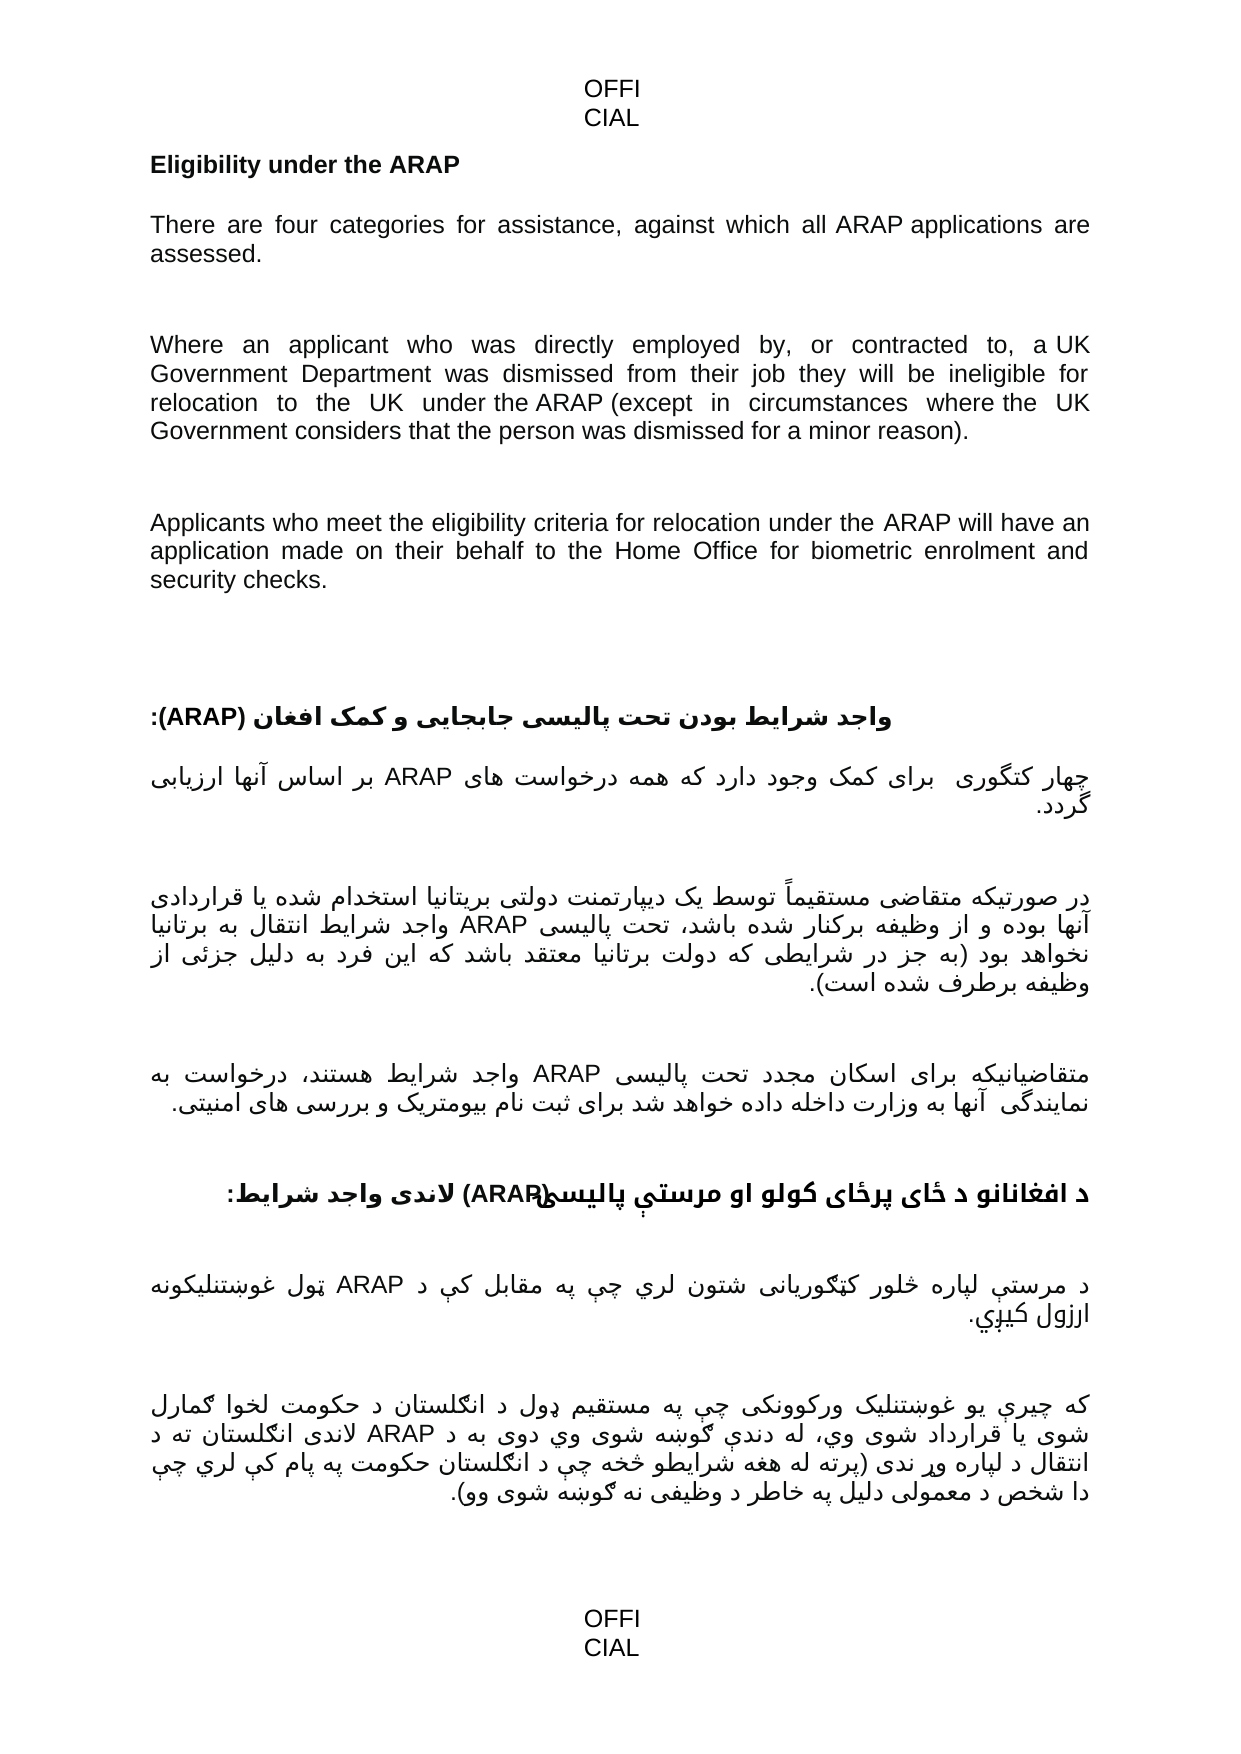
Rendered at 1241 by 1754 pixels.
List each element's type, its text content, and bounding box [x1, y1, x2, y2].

text There are four categories for assistance, against which all ARAP applications are assessed. [150, 210, 1090, 267]
subtitle Eligibility under the ARAP [150, 150, 1090, 179]
text Where an applicant who was directly employed by, or contracted to, a UK Government Department was dismissed from their job they will be ineligible for relocation to the UK under the ARAP (except in circumstances where the UK Government considers that the person was dismissed for a minor reason). [150, 330, 1090, 445]
text که چیرې یو غوښتنلیک ورکوونکی چې په مستقیم ډول د انګلستان د حکومت لخوا ګمارل شوی یا قرارداد شوی وي، له دندې ګوښه شوی وي دوی به د ARAP لاندی انګلستان ته د انتقال د لپاره وړ ندی (پرته له هغه شرایطو څخه چې د انګلستان حکومت په پام کې لري چې دا شخص د معمولی دلیل په خاطر د وظیفی نه ګوښه شوی وو). [150, 1390, 1090, 1505]
text چهار کتگوری برای کمک وجود دارد که همه درخواست های ARAP بر اساس آنها ارزیابی گردد. [150, 762, 1090, 819]
text Applicants who meet the eligibility criteria for relocation under the ARAP will have an application made on their behalf to the Home Office for biometric enrolment and security checks. [150, 507, 1090, 594]
text د مرستې لپاره څلور کټګوریانی شتون لري چې په مقابل کې د ARAP ټول غوښتنلیکونه ارزول کیږي. [150, 1270, 1090, 1328]
text د افغانانو د ځای پرځای کولو او مرستې پالیسۍ (ARAP) لاندی واجد شرایط: [150, 1179, 1090, 1208]
text واجد شرایط بودن تحت پالیسی جابجایی و کمک افغان (ARAP): [150, 702, 1090, 730]
text در صورتیکه متقاضی مستقیماً توسط یک دیپارتمنت دولتی بریتانیا استخدام شده یا قراردادی آنها بوده و از وظیفه برکنار شده باشد، تحت پالیسی ARAP واجد شرایط انتقال به برتانیا نخواهد بود (به جز در شرایطی که دولت برتانیا معتقد باشد که این فرد به دلیل جزئی از وظیفه برطرف شده است). [150, 882, 1090, 997]
text متقاضیانیکه برای اسکان مجدد تحت پالیسی ARAP واجد شرایط هستند، درخواست به نمایندگی آنها به وزارت داخله داده خواهد شد برای ثبت نام بیومتریک و بررسی های امنیتی. [150, 1059, 1090, 1117]
